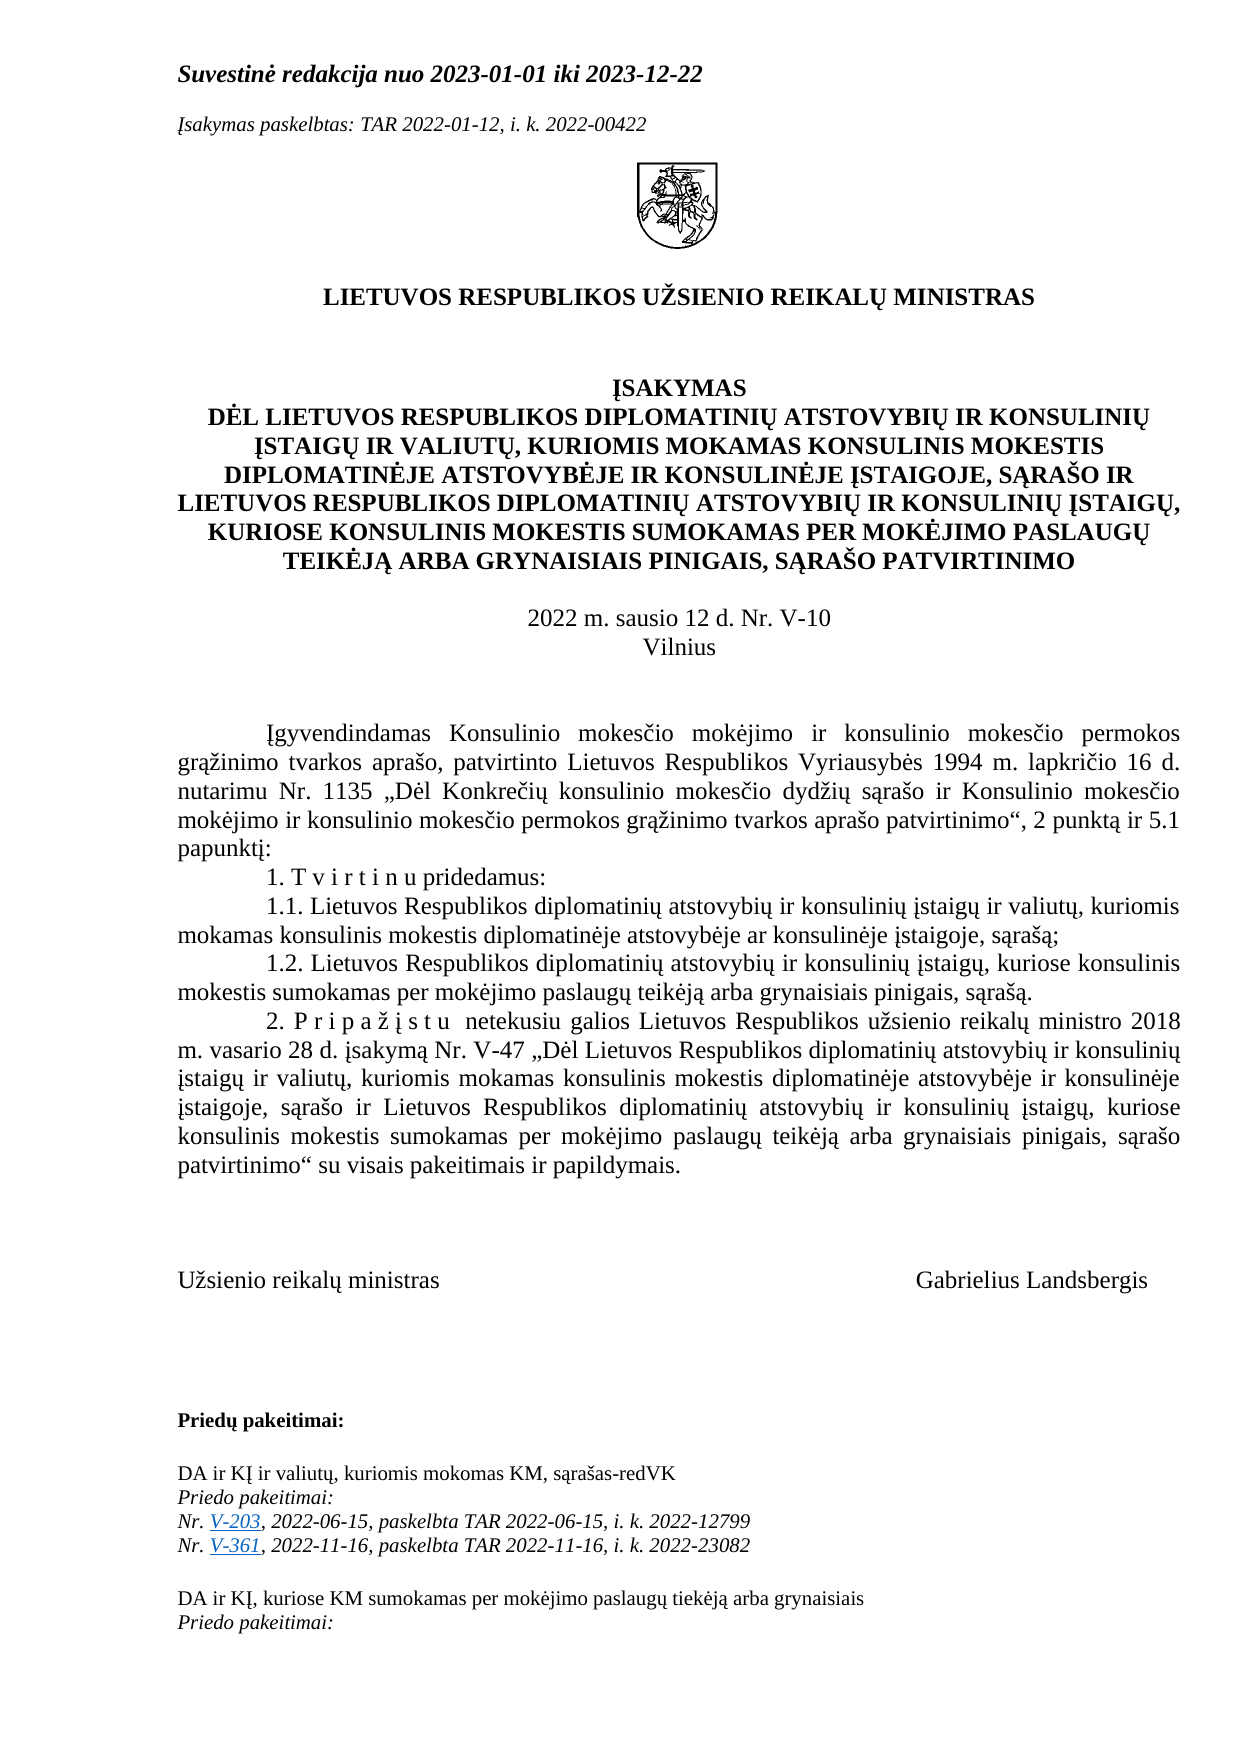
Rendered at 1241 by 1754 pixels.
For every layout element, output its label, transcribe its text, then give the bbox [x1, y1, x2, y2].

text Priedo pakeitimai: [177, 1610, 1181, 1634]
text Priedo pakeitimai: [177, 1485, 1181, 1509]
text DĖL LIETUVOS RESPUBLIKOS DIPLOMATINIŲ ATSTOVYBIŲ IR KONSULINIŲ ĮSTAIGŲ IR VALIUTŲ, KURIOMIS MOKAMAS KONSULINIS MOKESTIS DIPLOMATINĖJE ATSTOVYBĖJE IR KONSULINĖJE ĮSTAIGOJE, SĄRAŠO IR LIETUVOS RESPUBLIKOS DIPLOMATINIŲ ATSTOVYBIŲ IR KONSULINIŲ ĮSTAIGŲ, KURIOSE KONSULINIS MOKESTIS SUMOKAMAS PER MOKĖJIMO PASLAUGŲ TEIKĖJĄ ARBA GRYNAISIAIS PINIGAIS, SĄRAŠO PATVIRTINIMO [177, 402, 1181, 575]
text Nr. V-203, 2022-06-15, paskelbta TAR 2022-06-15, i. k. 2022-12799 [177, 1509, 1181, 1533]
text Įsakymas paskelbtas: TAR 2022-01-12, i. k. 2022-00422 [177, 112, 1181, 136]
text 1.2. Lietuvos Respublikos diplomatinių atstovybių ir konsulinių įstaigų, kuriose konsulinis mokestis sumokamas per mokėjimo paslaugų teikėją arba grynaisiais pinigais, sąrašą. [177, 948, 1181, 1006]
text DA ir KĮ, kuriose KM sumokamas per mokėjimo paslaugų tiekėją arba grynaisiais [177, 1586, 1181, 1610]
text DA ir KĮ ir valiutų, kuriomis mokomas KM, sąrašas-redVK [177, 1461, 1181, 1485]
text Nr. V-361, 2022-11-16, paskelbta TAR 2022-11-16, i. k. 2022-23082 [177, 1533, 1181, 1557]
text Užsienio reikalų ministras Gabrielius Landsbergis [177, 1265, 1181, 1293]
text 1. T v i r t i n u pridedamus: [177, 862, 1181, 891]
text LIETUVOS RESPUBLIKOS UŽSIENIO REIKALŲ MINISTRAS [177, 282, 1181, 311]
text 2022 m. sausio 12 d. Nr. V-10 [177, 603, 1181, 632]
text Įgyvendindamas Konsulinio mokesčio mokėjimo ir konsulinio mokesčio permokos grąžinimo tvarkos aprašo, patvirtinto Lietuvos Respublikos Vyriausybės 1994 m. lapkričio 16 d. nutarimu Nr. 1135 „Dėl Konkrečių konsulinio mokesčio dydžių sąrašo ir Konsulinio mokesčio mokėjimo ir konsulinio mokesčio permokos grąžinimo tvarkos aprašo patvirtinimo“, 2 punktą ir 5.1 papunktį: [177, 718, 1181, 862]
text Vilnius [177, 632, 1181, 661]
text Priedų pakeitimai: [177, 1408, 1181, 1432]
text Suvestinė redakcija nuo 2023-01-01 iki 2023-12-22 [177, 59, 1181, 88]
text ĮSAKYMAS [177, 373, 1181, 402]
text 2. Pripažįstu netekusiu galios Lietuvos Respublikos užsienio reikalų ministro 2018 m. vasario 28 d. įsakymą Nr. V-47 „Dėl Lietuvos Respublikos diplomatinių atstovybių ir konsulinių įstaigų ir valiutų, kuriomis mokamas konsulinis mokestis diplomatinėje atstovybėje ir konsulinėje įstaigoje, sąrašo ir Lietuvos Respublikos diplomatinių atstovybių ir konsulinių įstaigų, kuriose konsulinis mokestis sumokamas per mokėjimo paslaugų teikėją arba grynaisiais pinigais, sąrašo patvirtinimo“ su visais pakeitimais ir papildymais. [177, 1006, 1181, 1178]
text 1.1. Lietuvos Respublikos diplomatinių atstovybių ir konsulinių įstaigų ir valiutų, kuriomis mokamas konsulinis mokestis diplomatinėje atstovybėje ar konsulinėje įstaigoje, sąrašą; [177, 891, 1181, 948]
